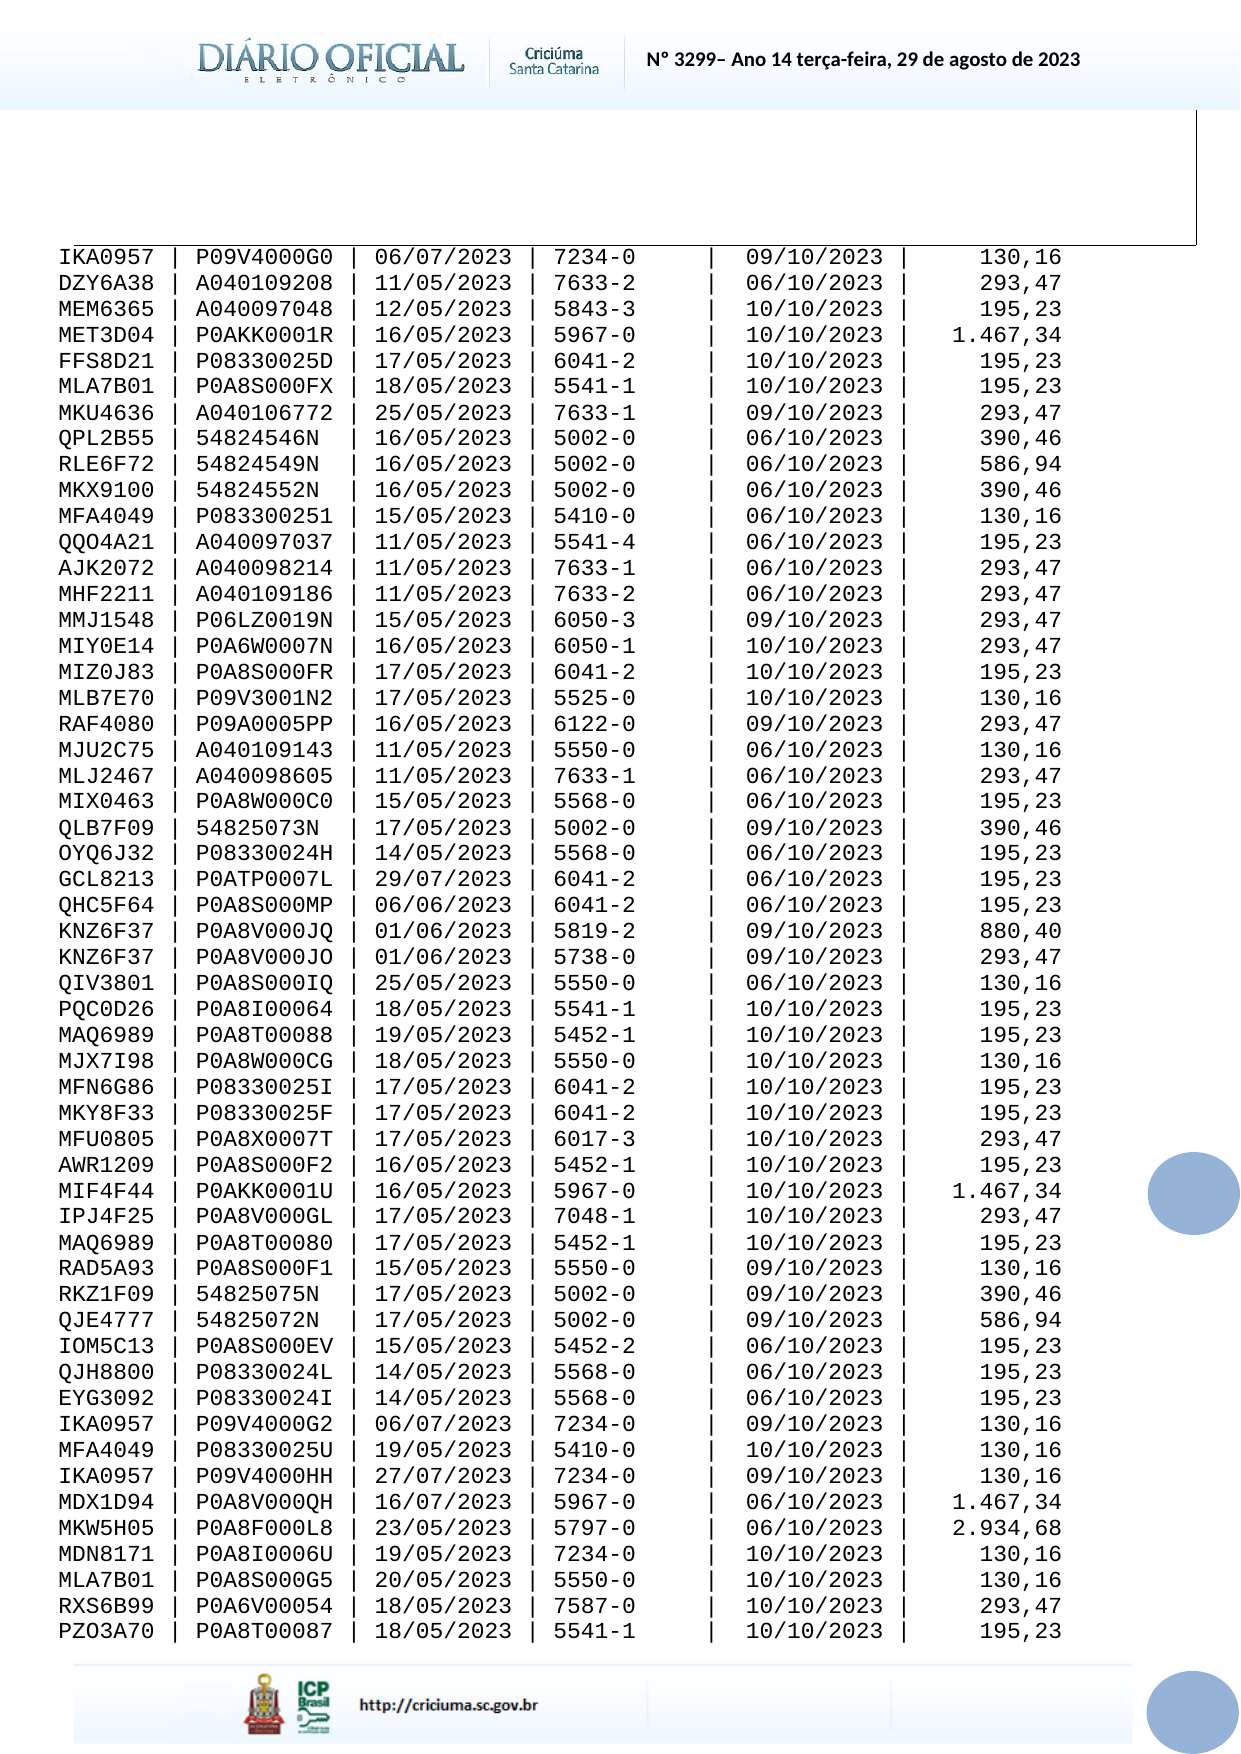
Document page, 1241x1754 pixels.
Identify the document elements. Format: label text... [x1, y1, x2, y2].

text QHC5F64 | P0A8S000MP | 06/06/2023 | 6041-2 | 06/10/2023 | 195,23 [44, 894, 1196, 919]
text KNZ6F37 | P0A8V000JO | 01/06/2023 | 5738-0 | 09/10/2023 | 293,47 [44, 946, 1196, 971]
text MKW5H05 | P0A8F000L8 | 23/05/2023 | 5797-0 | 06/10/2023 | 2.934,68 [44, 1516, 1196, 1542]
text QPL2B55 | 54824546N | 16/05/2023 | 5002-0 | 06/10/2023 | 390,46 [44, 427, 1196, 453]
text MIF4F44 | P0AKK0001U | 16/05/2023 | 5967-0 | 10/10/2023 | 1.467,34 [44, 1179, 1150, 1205]
text MLJ2467 | A040098605 | 11/05/2023 | 7633-1 | 06/10/2023 | 293,47 [44, 764, 1196, 790]
text MDX1D94 | P0A8V000QH | 16/07/2023 | 5967-0 | 06/10/2023 | 1.467,34 [44, 1490, 1196, 1516]
text MIY0E14 | P0A6W0007N | 16/05/2023 | 6050-1 | 10/10/2023 | 293,47 [44, 634, 1196, 660]
text IKA0957 | P09V4000HH | 27/07/2023 | 7234-0 | 09/10/2023 | 130,16 [44, 1464, 1196, 1490]
text IKA0957 | P09V4000G0 | 06/07/2023 | 7234-0 | 09/10/2023 | 130,16 [44, 245, 1196, 271]
text MET3D04 | P0AKK0001R | 16/05/2023 | 5967-0 | 10/10/2023 | 1.467,34 [44, 323, 1196, 349]
text MMJ1548 | P06LZ0019N | 15/05/2023 | 6050-3 | 09/10/2023 | 293,47 [44, 608, 1196, 634]
text QJH8800 | P08330024L | 14/05/2023 | 5568-0 | 06/10/2023 | 195,23 [44, 1361, 1196, 1386]
text MFA4049 | P08330025U | 19/05/2023 | 5410-0 | 10/10/2023 | 130,16 [44, 1438, 1196, 1464]
text FFS8D21 | P08330025D | 17/05/2023 | 6041-2 | 10/10/2023 | 195,23 [44, 349, 1196, 375]
text MKU4636 | A040106772 | 25/05/2023 | 7633-1 | 09/10/2023 | 293,47 [44, 401, 1196, 427]
text MKX9100 | 54824552N | 16/05/2023 | 5002-0 | 06/10/2023 | 390,46 [44, 479, 1196, 504]
text MJU2C75 | A040109143 | 11/05/2023 | 5550-0 | 06/10/2023 | 130,16 [44, 738, 1196, 764]
text MLA7B01 | P0A8S000FX | 18/05/2023 | 5541-1 | 10/10/2023 | 195,23 [44, 375, 1196, 401]
text MJX7I98 | P0A8W000CG | 18/05/2023 | 5550-0 | 10/10/2023 | 130,16 [44, 1049, 1196, 1075]
text GCL8213 | P0ATP0007L | 29/07/2023 | 6041-2 | 06/10/2023 | 195,23 [44, 868, 1196, 894]
text MAQ6989 | P0A8T00080 | 17/05/2023 | 5452-1 | 10/10/2023 | 195,23 [44, 1231, 1196, 1257]
text RKZ1F09 | 54825075N | 17/05/2023 | 5002-0 | 09/10/2023 | 390,46 [44, 1283, 1196, 1309]
text QQO4A21 | A040097037 | 11/05/2023 | 5541-4 | 06/10/2023 | 195,23 [44, 531, 1196, 556]
text MLA7B01 | P0A8S000G5 | 20/05/2023 | 5550-0 | 10/10/2023 | 130,16 [44, 1568, 1196, 1594]
text RAF4080 | P09A0005PP | 16/05/2023 | 6122-0 | 09/10/2023 | 293,47 [44, 712, 1196, 738]
text MFU0805 | P0A8X0007T | 17/05/2023 | 6017-3 | 10/10/2023 | 293,47 [44, 1127, 1196, 1153]
text MDN8171 | P0A8I0006U | 19/05/2023 | 7234-0 | 10/10/2023 | 130,16 [44, 1542, 1196, 1568]
text RLE6F72 | 54824549N | 16/05/2023 | 5002-0 | 06/10/2023 | 586,94 [44, 453, 1196, 479]
text MIZ0J83 | P0A8S000FR | 17/05/2023 | 6041-2 | 10/10/2023 | 195,23 [44, 660, 1196, 686]
text IKA0957 | P09V4000G2 | 06/07/2023 | 7234-0 | 09/10/2023 | 130,16 [44, 1412, 1196, 1438]
text PZO3A70 | P0A8T00087 | 18/05/2023 | 5541-1 | 10/10/2023 | 195,23 [44, 1620, 1196, 1646]
text MAQ6989 | P0A8T00088 | 19/05/2023 | 5452-1 | 10/10/2023 | 195,23 [44, 1023, 1196, 1049]
text MLB7E70 | P09V3001N2 | 17/05/2023 | 5525-0 | 10/10/2023 | 130,16 [44, 686, 1196, 712]
text QLB7F09 | 54825073N | 17/05/2023 | 5002-0 | 09/10/2023 | 390,46 [44, 816, 1196, 842]
text IOM5C13 | P0A8S000EV | 15/05/2023 | 5452-2 | 06/10/2023 | 195,23 [44, 1334, 1196, 1361]
text RAD5A93 | P0A8S000F1 | 15/05/2023 | 5550-0 | 09/10/2023 | 130,16 [44, 1257, 1196, 1283]
text OYQ6J32 | P08330024H | 14/05/2023 | 5568-0 | 06/10/2023 | 195,23 [44, 842, 1196, 868]
text QJE4777 | 54825072N | 17/05/2023 | 5002-0 | 09/10/2023 | 586,94 [44, 1309, 1196, 1334]
text QIV3801 | P0A8S000IQ | 25/05/2023 | 5550-0 | 06/10/2023 | 130,16 [44, 971, 1196, 997]
text AJK2072 | A040098214 | 11/05/2023 | 7633-1 | 06/10/2023 | 293,47 [44, 556, 1196, 582]
text MHF2211 | A040109186 | 11/05/2023 | 7633-2 | 06/10/2023 | 293,47 [44, 582, 1196, 608]
text EYG3092 | P08330024I | 14/05/2023 | 5568-0 | 06/10/2023 | 195,23 [44, 1386, 1196, 1412]
text MKY8F33 | P08330025F | 17/05/2023 | 6041-2 | 10/10/2023 | 195,23 [44, 1101, 1196, 1127]
text MFA4049 | P083300251 | 15/05/2023 | 5410-0 | 06/10/2023 | 130,16 [44, 504, 1196, 531]
text MFN6G86 | P08330025I | 17/05/2023 | 6041-2 | 10/10/2023 | 195,23 [44, 1075, 1196, 1101]
text DZY6A38 | A040109208 | 11/05/2023 | 7633-2 | 06/10/2023 | 293,47 [44, 271, 1196, 297]
text RXS6B99 | P0A6V00054 | 18/05/2023 | 7587-0 | 10/10/2023 | 293,47 [44, 1594, 1196, 1620]
text MEM6365 | A040097048 | 12/05/2023 | 5843-3 | 10/10/2023 | 195,23 [44, 297, 1196, 323]
text MIX0463 | P0A8W000C0 | 15/05/2023 | 5568-0 | 06/10/2023 | 195,23 [44, 790, 1196, 816]
text IPJ4F25 | P0A8V000GL | 17/05/2023 | 7048-1 | 10/10/2023 | 293,47 [44, 1205, 1171, 1231]
text KNZ6F37 | P0A8V000JQ | 01/06/2023 | 5819-2 | 09/10/2023 | 880,40 [44, 919, 1196, 946]
text AWR1209 | P0A8S000F2 | 16/05/2023 | 5452-1 | 10/10/2023 | 195,23 [44, 1153, 1180, 1179]
text PQC0D26 | P0A8I00064 | 18/05/2023 | 5541-1 | 10/10/2023 | 195,23 [44, 997, 1196, 1023]
